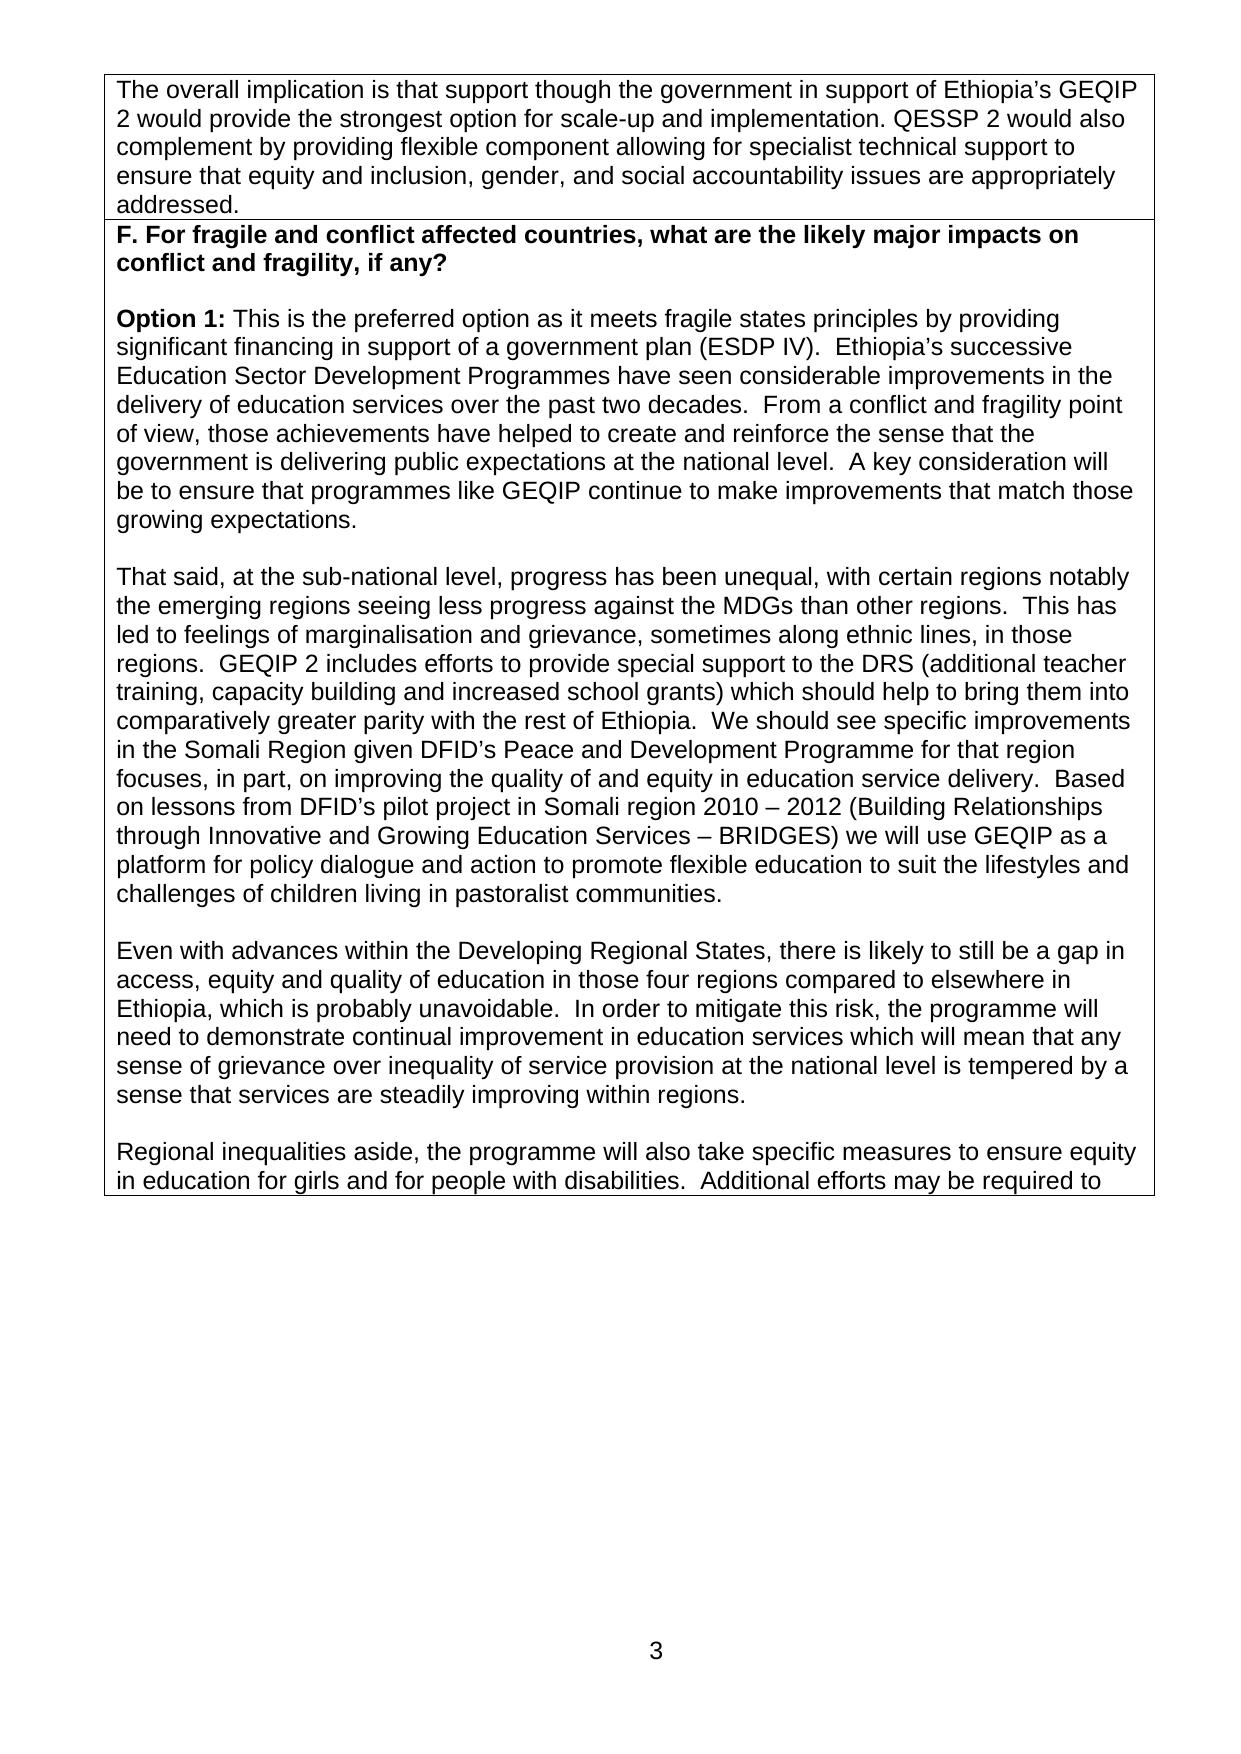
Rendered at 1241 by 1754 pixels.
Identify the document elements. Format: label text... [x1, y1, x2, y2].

table_cell The overall implication is that support though the government in support of Ethiopia’s GEQIP 2 would provide the strongest option for scale-up and implementation. QESSP 2 would also complement by providing flexible component allowing for specialist technical support to ensure that equity and inclusion, gender, and social accountability issues are appropriately addressed. [105, 75, 1154, 219]
table_cell F. For fragile and conflict affected countries, what are the likely major impacts on conflict and fragility, if any? Option 1: This is the preferred option as it meets fragile states principles by providing significant financing in support of a government plan (ESDP IV). Ethiopia’s successive Education Sector Development Programmes have seen considerable improvements in the delivery of education services over the past two decades. From a conflict and fragility point of view, those achievements have helped to create and reinforce the sense that the government is delivering public expectations at the national level. A key consideration will be to ensure that programmes like GEQIP continue to make improvements that match those growing expectations. That said, at the sub-national level, progress has been unequal, with certain regions notably the emerging regions seeing less progress against the MDGs than other regions. This has led to feelings of marginalisation and grievance, sometimes along ethnic lines, in those regions. GEQIP 2 includes efforts to provide special support to the DRS (additional teacher training, capacity building and increased school grants) which should help to bring them into comparatively greater parity with the rest of Ethiopia. We should see specific improvements in the Somali Region given DFID’s Peace and Development Programme for that region focuses, in part, on improving the quality of and equity in education service delivery. Based on lessons from DFID’s pilot project in Somali region 2010 – 2012 (Building Relationships through Innovative and Growing Education Services – BRIDGES) we will use GEQIP as a platform for policy dialogue and action to promote flexible education to suit the lifestyles and challenges of children living in pastoralist communities. Even with advances within the Developing Regional States, there is likely to still be a gap in access, equity and quality of education in those four regions compared to elsewhere in Ethiopia, which is probably unavoidable. In order to mitigate this risk, the programme will need to demonstrate continual improvement in education services which will mean that any sense of grievance over inequality of service provision at the national level is tempered by a sense that services are steadily improving within regions. Regional inequalities aside, the programme will also take specific measures to ensure equity in education for girls and for people with disabilities. Additional efforts may be required to [105, 220, 1154, 1195]
